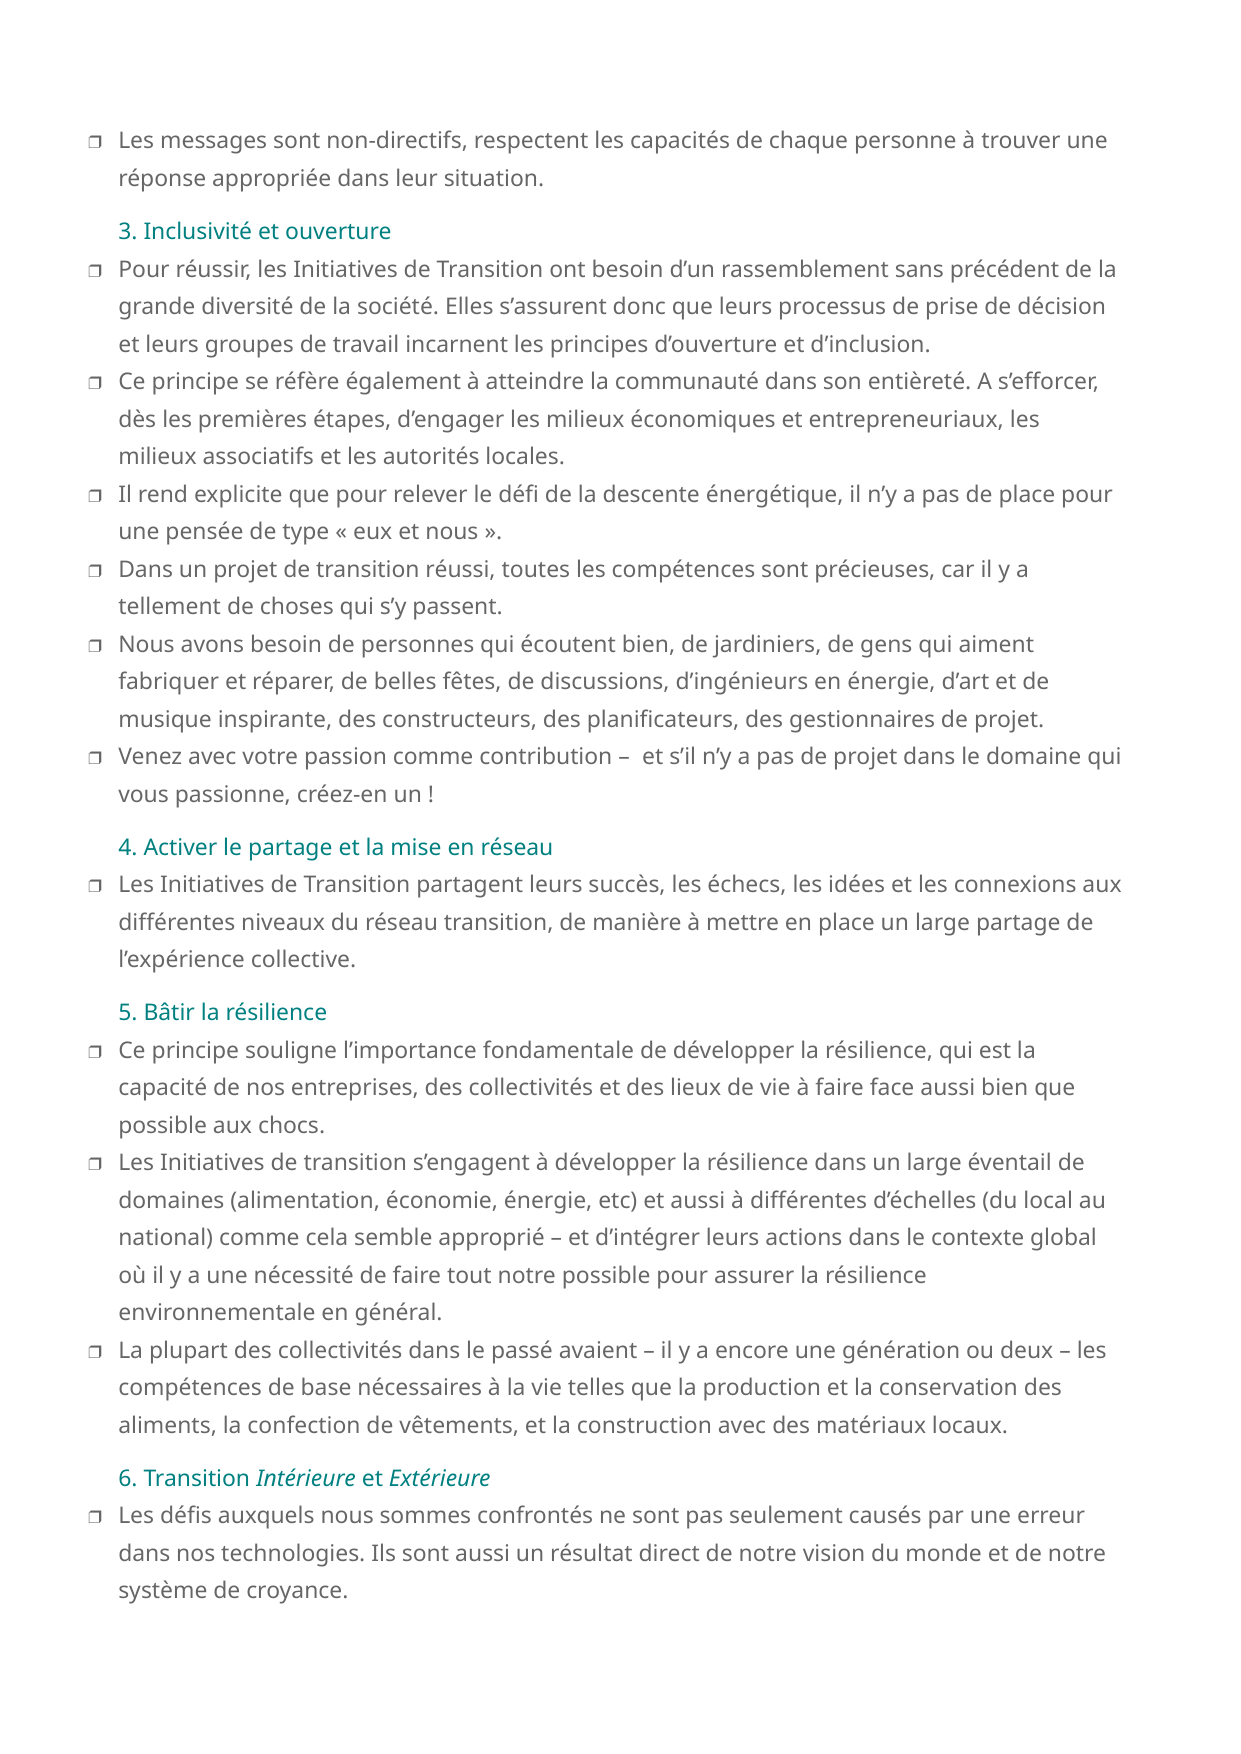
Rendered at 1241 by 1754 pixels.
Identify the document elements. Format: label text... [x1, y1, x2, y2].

list Dans un projet de transition réussi, toutes les compétences sont précieuses, car il y a tellement de choses qui s’y passent. [118, 546, 1122, 621]
list Les Initiatives de transition s’engagent à développer la résilience dans un large éventail de domaines (alimentation, économie, énergie, etc) et aussi à différentes d’échelles (du local au national) comme cela semble approprié – et d’intégrer leurs actions dans le contexte global où il y a une nécessité de faire tout notre possible pour assurer la résilience environnementale en général. [118, 1140, 1122, 1327]
list Ce principe souligne l’importance fondamentale de développer la résilience, qui est la capacité de nos entreprises, des collectivités et des lieux de vie à faire face aussi bien que possible aux chocs. [118, 1027, 1122, 1140]
list Il rend explicite que pour relever le défi de la descente énergétique, il n’y a pas de place pour une pensée de type « eux et nous ». [118, 471, 1122, 546]
subtitle 4. Activer le partage et la mise en réseau [118, 809, 1122, 862]
list Pour réussir, les Initiatives de Transition ont besoin d’un rassemblement sans précédent de la grande diversité de la société. Elles s’assurent donc que leurs processus de prise de décision et leurs groupes de travail incarnent les principes d’ouverture et d’inclusion. [118, 246, 1122, 359]
subtitle 3. Inclusivité et ouverture [118, 193, 1122, 246]
list Les Initiatives de Transition partagent leurs succès, les échecs, les idées et les connexions aux différentes niveaux du réseau transition, de manière à mettre en place un large partage de l’expérience collective. [118, 862, 1122, 974]
list Nous avons besoin de personnes qui écoutent bien, de jardiniers, de gens qui aiment fabriquer et réparer, de belles fêtes, de discussions, d’ingénieurs en énergie, d’art et de musique inspirante, des constructeurs, des planificateurs, des gestionnaires de projet. [118, 621, 1122, 734]
subtitle 6. Transition Intérieure et Extérieure [118, 1440, 1122, 1493]
list Venez avec votre passion comme contribution – et s’il n’y a pas de projet dans le domaine qui vous passionne, créez-en un ! [118, 734, 1122, 809]
list Ce principe se réfère également à atteindre la communauté dans son entièreté. A s’efforcer, dès les premières étapes, d’engager les milieux économiques et entrepreneuriaux, les milieux associatifs et les autorités locales. [118, 359, 1122, 471]
subtitle 5. Bâtir la résilience [118, 974, 1122, 1027]
list Les messages sont non-directifs, respectent les capacités de chaque personne à trouver une réponse appropriée dans leur situation. [118, 118, 1122, 193]
list Les défis auxquels nous sommes confrontés ne sont pas seulement causés par une erreur dans nos technologies. Ils sont aussi un résultat direct de notre vision du monde et de notre système de croyance. [118, 1493, 1122, 1606]
list La plupart des collectivités dans le passé avaient – il y a encore une génération ou deux – les compétences de base nécessaires à la vie telles que la production et la conservation des aliments, la confection de vêtements, et la construction avec des matériaux locaux. [118, 1327, 1122, 1440]
